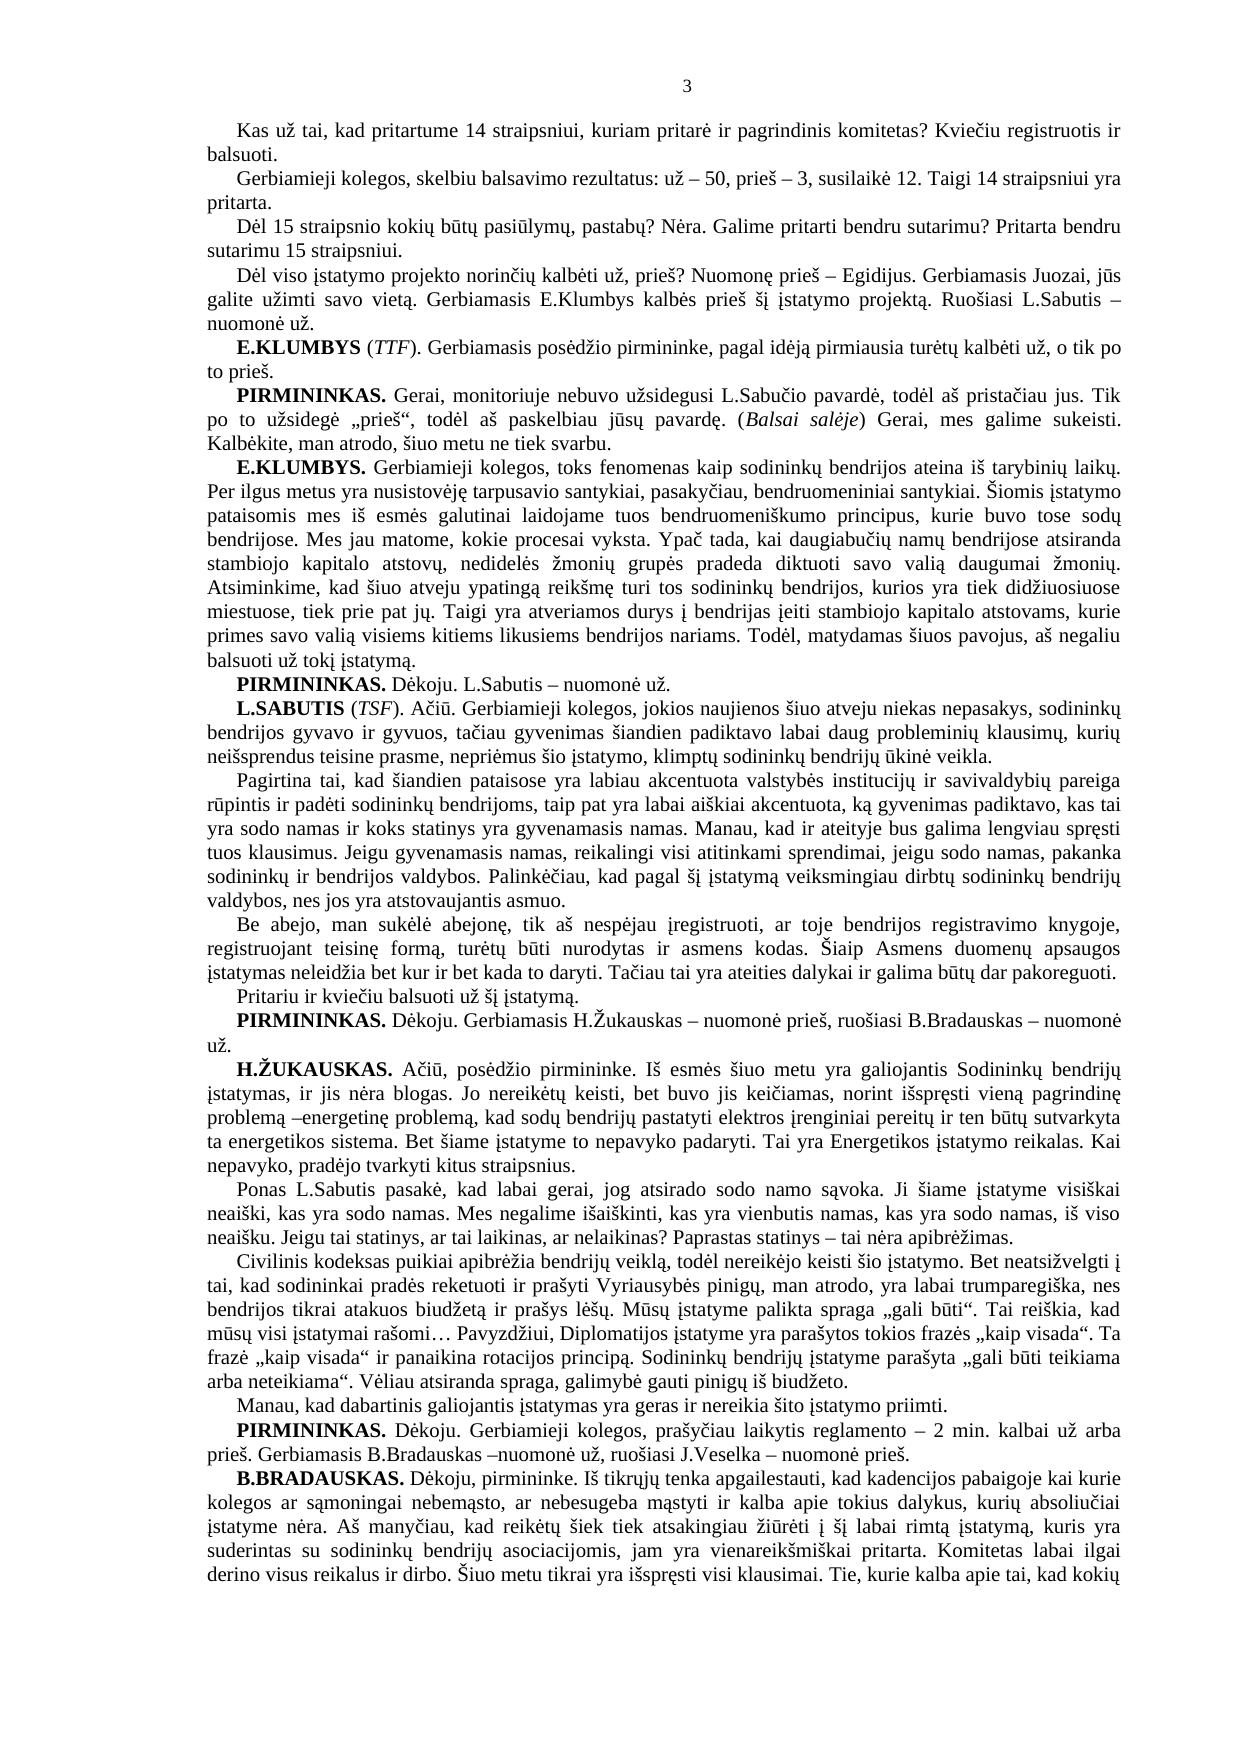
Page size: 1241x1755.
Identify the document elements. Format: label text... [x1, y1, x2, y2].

text Pagirtina tai, kad šiandien pataisose yra labiau akcentuota valstybės institucijų ir savivaldybių pareiga rūpintis ir padėti sodininkų bendrijoms, taip pat yra labai aiškiai akcentuota, ką gyvenimas padiktavo, kas tai yra sodo namas ir koks statinys yra gyvenamasis namas. Manau, kad ir ateityje bus galima lengviau spręsti tuos klausimus. Jeigu gyvenamasis namas, reikalingi visi atitinkami sprendimai, jeigu sodo namas, pakanka sodininkų ir bendrijos valdybos. Palinkėčiau, kad pagal šį įstatymą veiksmingiau dirbtų sodininkų bendrijų valdybos, nes jos yra atstovaujantis asmuo. [207, 768, 1122, 912]
text PIRMININKAS. Dėkoju. L.Sabutis – nuomonė už. [207, 672, 1122, 696]
text E.KLUMBYS (TTF). Gerbiamasis posėdžio pirmininke, pagal idėją pirmiausia turėtų kalbėti už, o tik po to prieš. [207, 335, 1122, 383]
text PIRMININKAS. Dėkoju. Gerbiamieji kolegos, prašyčiau laikytis reglamento – 2 min. kalbai už arba prieš. Gerbiamasis B.Bradauskas –nuomonė už, ruošiasi J.Veselka – nuomonė prieš. [207, 1417, 1122, 1466]
text Pritariu ir kviečiu balsuoti už šį įstatymą. [207, 984, 1122, 1008]
text Dėl 15 straipsnio kokių būtų pasiūlymų, pastabų? Nėra. Galime pritarti bendru sutarimu? Pritarta bendru sutarimu 15 straipsniui. [207, 214, 1122, 262]
text Manau, kad dabartinis galiojantis įstatymas yra geras ir nereikia šito įstatymo priimti. [207, 1393, 1122, 1417]
text B.BRADAUSKAS. Dėkoju, pirmininke. Iš tikrųjų tenka apgailestauti, kad kadencijos pabaigoje kai kurie kolegos ar sąmoningai nebemąsto, ar nebesugeba mąstyti ir kalba apie tokius dalykus, kurių absoliučiai įstatyme nėra. Aš manyčiau, kad reikėtų šiek tiek atsakingiau žiūrėti į šį labai rimtą įstatymą, kuris yra suderintas su sodininkų bendrijų asociacijomis, jam yra vienareikšmiškai pritarta. Komitetas labai ilgai derino visus reikalus ir dirbo. Šiuo metu tikrai yra išspręsti visi klausimai. Tie, kurie kalba apie tai, kad kokių [207, 1466, 1122, 1586]
text Ponas L.Sabutis pasakė, kad labai gerai, jog atsirado sodo namo sąvoka. Ji šiame įstatyme visiškai neaiški, kas yra sodo namas. Mes negalime išaiškinti, kas yra vienbutis namas, kas yra sodo namas, iš viso neaišku. Jeigu tai statinys, ar tai laikinas, ar nelaikinas? Paprastas statinys – tai nėra apibrėžimas. [207, 1177, 1122, 1249]
text PIRMININKAS. Gerai, monitoriuje nebuvo užsidegusi L.Sabučio pavardė, todėl aš pristačiau jus. Tik po to užsidegė „prieš“, todėl aš paskelbiau jūsų pavardę. (Balsai salėje) Gerai, mes galime sukeisti. Kalbėkite, man atrodo, šiuo metu ne tiek svarbu. [207, 383, 1122, 455]
text L.SABUTIS (TSF). Ačiū. Gerbiamieji kolegos, jokios naujienos šiuo atveju niekas nepasakys, sodininkų bendrijos gyvavo ir gyvuos, tačiau gyvenimas šiandien padiktavo labai daug probleminių klausimų, kurių neišsprendus teisine prasme, nepriėmus šio įstatymo, klimptų sodininkų bendrijų ūkinė veikla. [207, 696, 1122, 768]
text Dėl viso įstatymo projekto norinčių kalbėti už, prieš? Nuomonę prieš – Egidijus. Gerbiamasis Juozai, jūs galite užimti savo vietą. Gerbiamasis E.Klumbys kalbės prieš šį įstatymo projektą. Ruošiasi L.Sabutis – nuomonė už. [207, 262, 1122, 335]
text Kas už tai, kad pritartume 14 straipsniui, kuriam pritarė ir pagrindinis komitetas? Kviečiu registruotis ir balsuoti. [207, 118, 1122, 166]
text Civilinis kodeksas puikiai apibrėžia bendrijų veiklą, todėl nereikėjo keisti šio įstatymo. Bet neatsižvelgti į tai, kad sodininkai pradės reketuoti ir prašyti Vyriausybės pinigų, man atrodo, yra labai trumparegiška, nes bendrijos tikrai atakuos biudžetą ir prašys lėšų. Mūsų įstatyme palikta spraga „gali būti“. Tai reiškia, kad mūsų visi įstatymai rašomi… Pavyzdžiui, Diplomatijos įstatyme yra parašytos tokios frazės „kaip visada“. Ta frazė „kaip visada“ ir panaikina rotacijos principą. Sodininkų bendrijų įstatyme parašyta „gali būti teikiama arba neteikiama“. Vėliau atsiranda spraga, galimybė gauti pinigų iš biudžeto. [207, 1249, 1122, 1393]
text Gerbiamieji kolegos, skelbiu balsavimo rezultatus: už – 50, prieš – 3, susilaikė 12. Taigi 14 straipsniui yra pritarta. [207, 166, 1122, 214]
text PIRMININKAS. Dėkoju. Gerbiamasis H.Žukauskas – nuomonė prieš, ruošiasi B.Bradauskas – nuomonė už. [207, 1008, 1122, 1057]
text E.KLUMBYS. Gerbiamieji kolegos, toks fenomenas kaip sodininkų bendrijos ateina iš tarybinių laikų. Per ilgus metus yra nusistovėję tarpusavio santykiai, pasakyčiau, bendruomeniniai santykiai. Šiomis įstatymo pataisomis mes iš esmės galutinai laidojame tuos bendruomeniškumo principus, kurie buvo tose sodų bendrijose. Mes jau matome, kokie procesai vyksta. Ypač tada, kai daugiabučių namų bendrijose atsiranda stambiojo kapitalo atstovų, nedidelės žmonių grupės pradeda diktuoti savo valią daugumai žmonių. Atsiminkime, kad šiuo atveju ypatingą reikšmę turi tos sodininkų bendrijos, kurios yra tiek didžiuosiuose miestuose, tiek prie pat jų. Taigi yra atveriamos durys į bendrijas įeiti stambiojo kapitalo atstovams, kurie primes savo valią visiems kitiems likusiems bendrijos nariams. Todėl, matydamas šiuos pavojus, aš negaliu balsuoti už tokį įstatymą. [207, 455, 1122, 672]
text H.ŽUKAUSKAS. Ačiū, posėdžio pirmininke. Iš esmės šiuo metu yra galiojantis Sodininkų bendrijų įstatymas, ir jis nėra blogas. Jo nereikėtų keisti, bet buvo jis keičiamas, norint išspręsti vieną pagrindinę problemą –energetinę problemą, kad sodų bendrijų pastatyti elektros įrenginiai pereitų ir ten būtų sutvarkyta ta energetikos sistema. Bet šiame įstatyme to nepavyko padaryti. Tai yra Energetikos įstatymo reikalas. Kai nepavyko, pradėjo tvarkyti kitus straipsnius. [207, 1057, 1122, 1177]
text Be abejo, man sukėlė abejonę, tik aš nespėjau įregistruoti, ar toje bendrijos registravimo knygoje, registruojant teisinę formą, turėtų būti nurodytas ir asmens kodas. Šiaip Asmens duomenų apsaugos įstatymas neleidžia bet kur ir bet kada to daryti. Tačiau tai yra ateities dalykai ir galima būtų dar pakoreguoti. [207, 912, 1122, 984]
